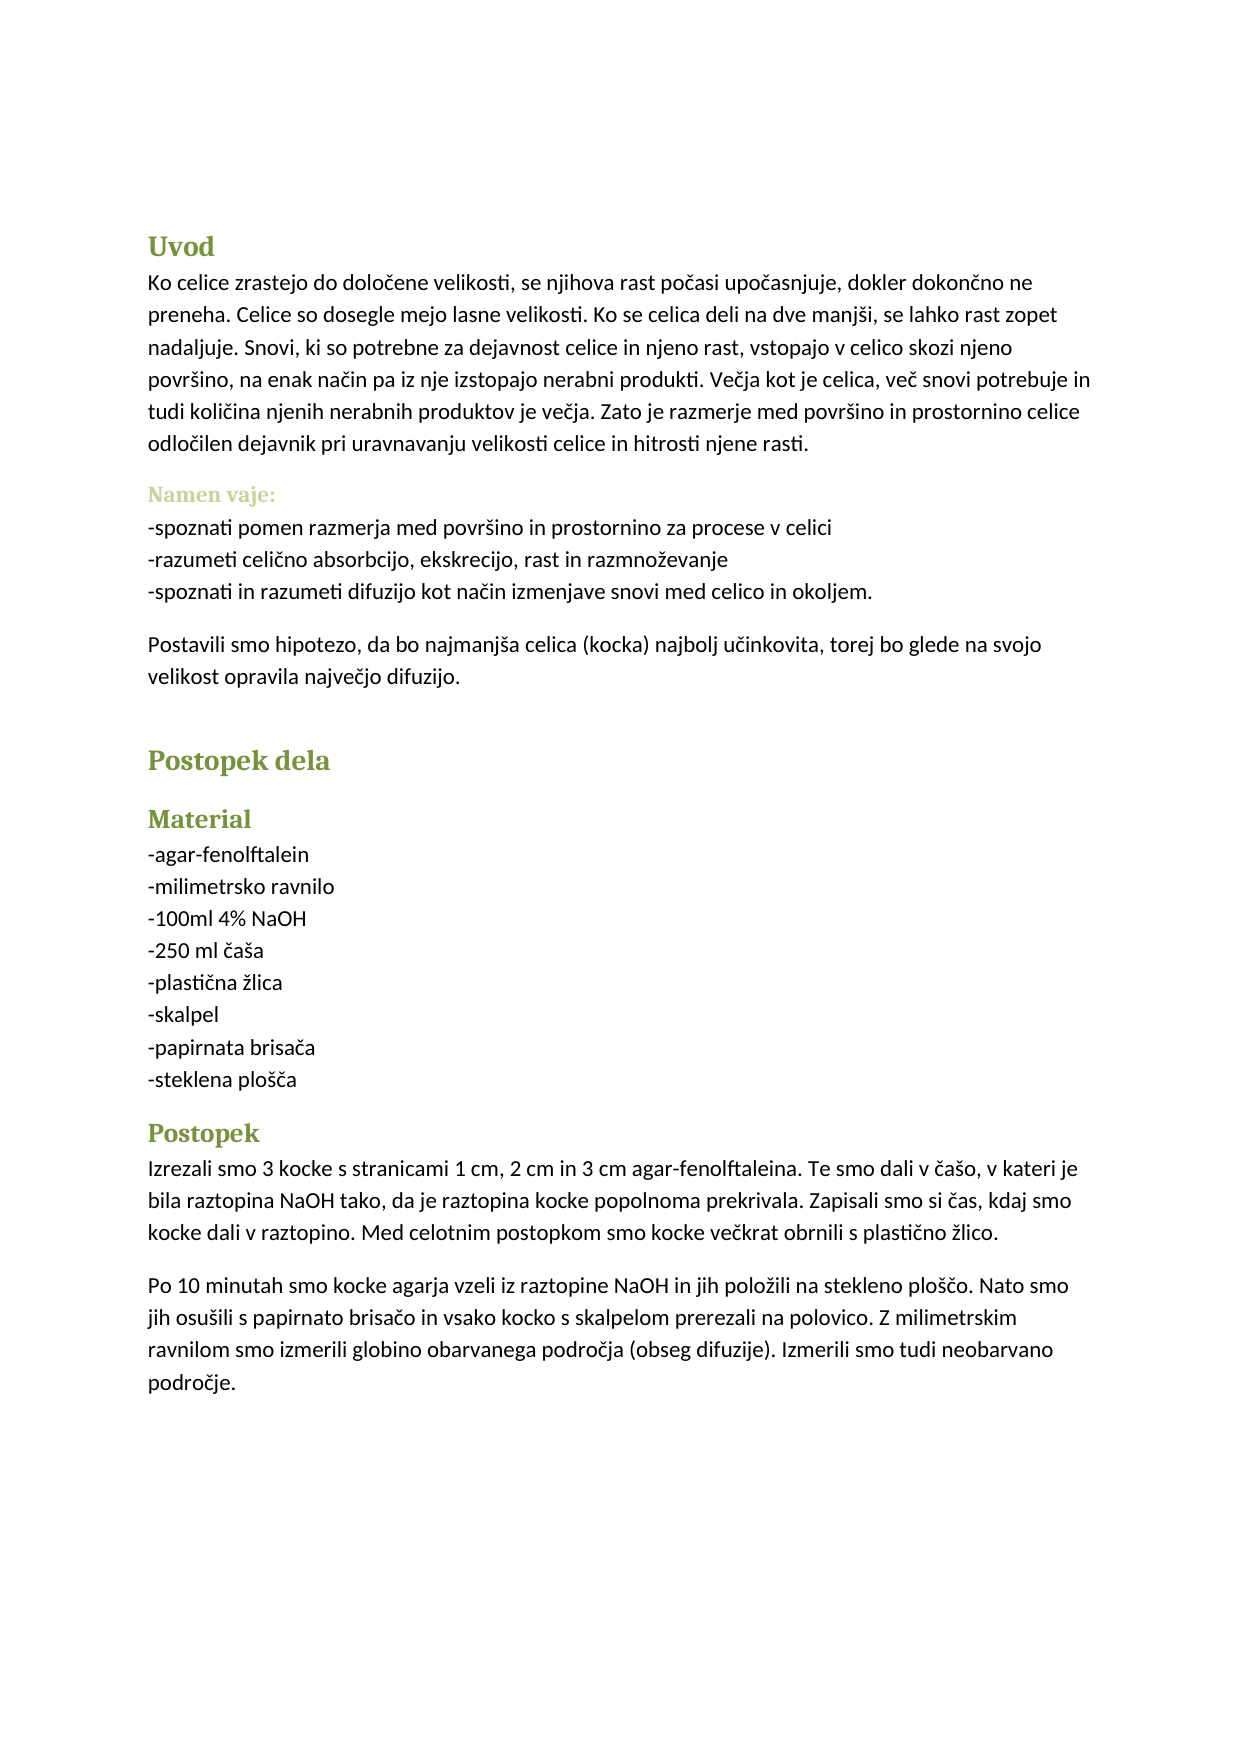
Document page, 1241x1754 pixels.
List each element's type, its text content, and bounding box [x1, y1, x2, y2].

text Izrezali smo 3 kocke s stranicami 1 cm, 2 cm in 3 cm agar-fenolftaleina. Te smo dali v čašo, v kateri je bila raztopina NaOH tako, da je raztopina kocke popolnoma prekrivala. Zapisali smo si čas, kdaj smo kocke dali v raztopino. Med celotnim postopkom smo kocke večkrat obrnili s plastično žlico. [148, 1154, 1093, 1246]
text Namen vaje: -spoznati pomen razmerja med površino in prostornino za procese v celici -razumeti celično absorbcijo, ekskrecijo, rast in razmnoževanje -spoznati in razumeti difuzijo kot način izmenjave snovi med celico in okoljem. [148, 482, 1093, 605]
subtitle Postopek dela [148, 744, 1093, 778]
text Ko celice zrastejo do določene velikosti, se njihova rast počasi upočasnjuje, dokler dokončno ne preneha. Celice so dosegle mejo lasne velikosti. Ko se celica deli na dve manjši, se lahko rast zopet nadaljuje. Snovi, ki so potrebne za dejavnost celice in njeno rast, vstopajo v celico skozi njeno površino, na enak način pa iz nje izstopajo nerabni produkti. Večja kot je celica, več snovi potrebuje in tudi količina njenih nerabnih produktov je večja. Zato je razmerje med površino in prostornino celice odločilen dejavnik pri uravnavanju velikosti celice in hitrosti njene rasti. [148, 268, 1093, 457]
subtitle Material [148, 804, 1093, 835]
subtitle Uvod [148, 230, 1093, 263]
text Postavili smo hipotezo, da bo najmanjša celica (kocka) najbolj učinkovita, torej bo glede na svojo velikost opravila največjo difuzijo. [148, 630, 1093, 690]
subtitle Postopek [148, 1118, 1093, 1149]
text -agar-fenolftalein -milimetrsko ravnilo -100ml 4% NaOH -250 ml čaša -plastična žlica -skalpel -papirnata brisača -steklena plošča [148, 840, 1093, 1093]
text Po 10 minutah smo kocke agarja vzeli iz raztopine NaOH in jih položili na stekleno ploščo. Nato smo jih osušili s papirnato brisačo in vsako kocko s skalpelom prerezali na polovico. Z milimetrskim ravnilom smo izmerili globino obarvanega področja (obseg difuzije). Izmerili smo tudi neobarvano področje. [148, 1271, 1093, 1396]
